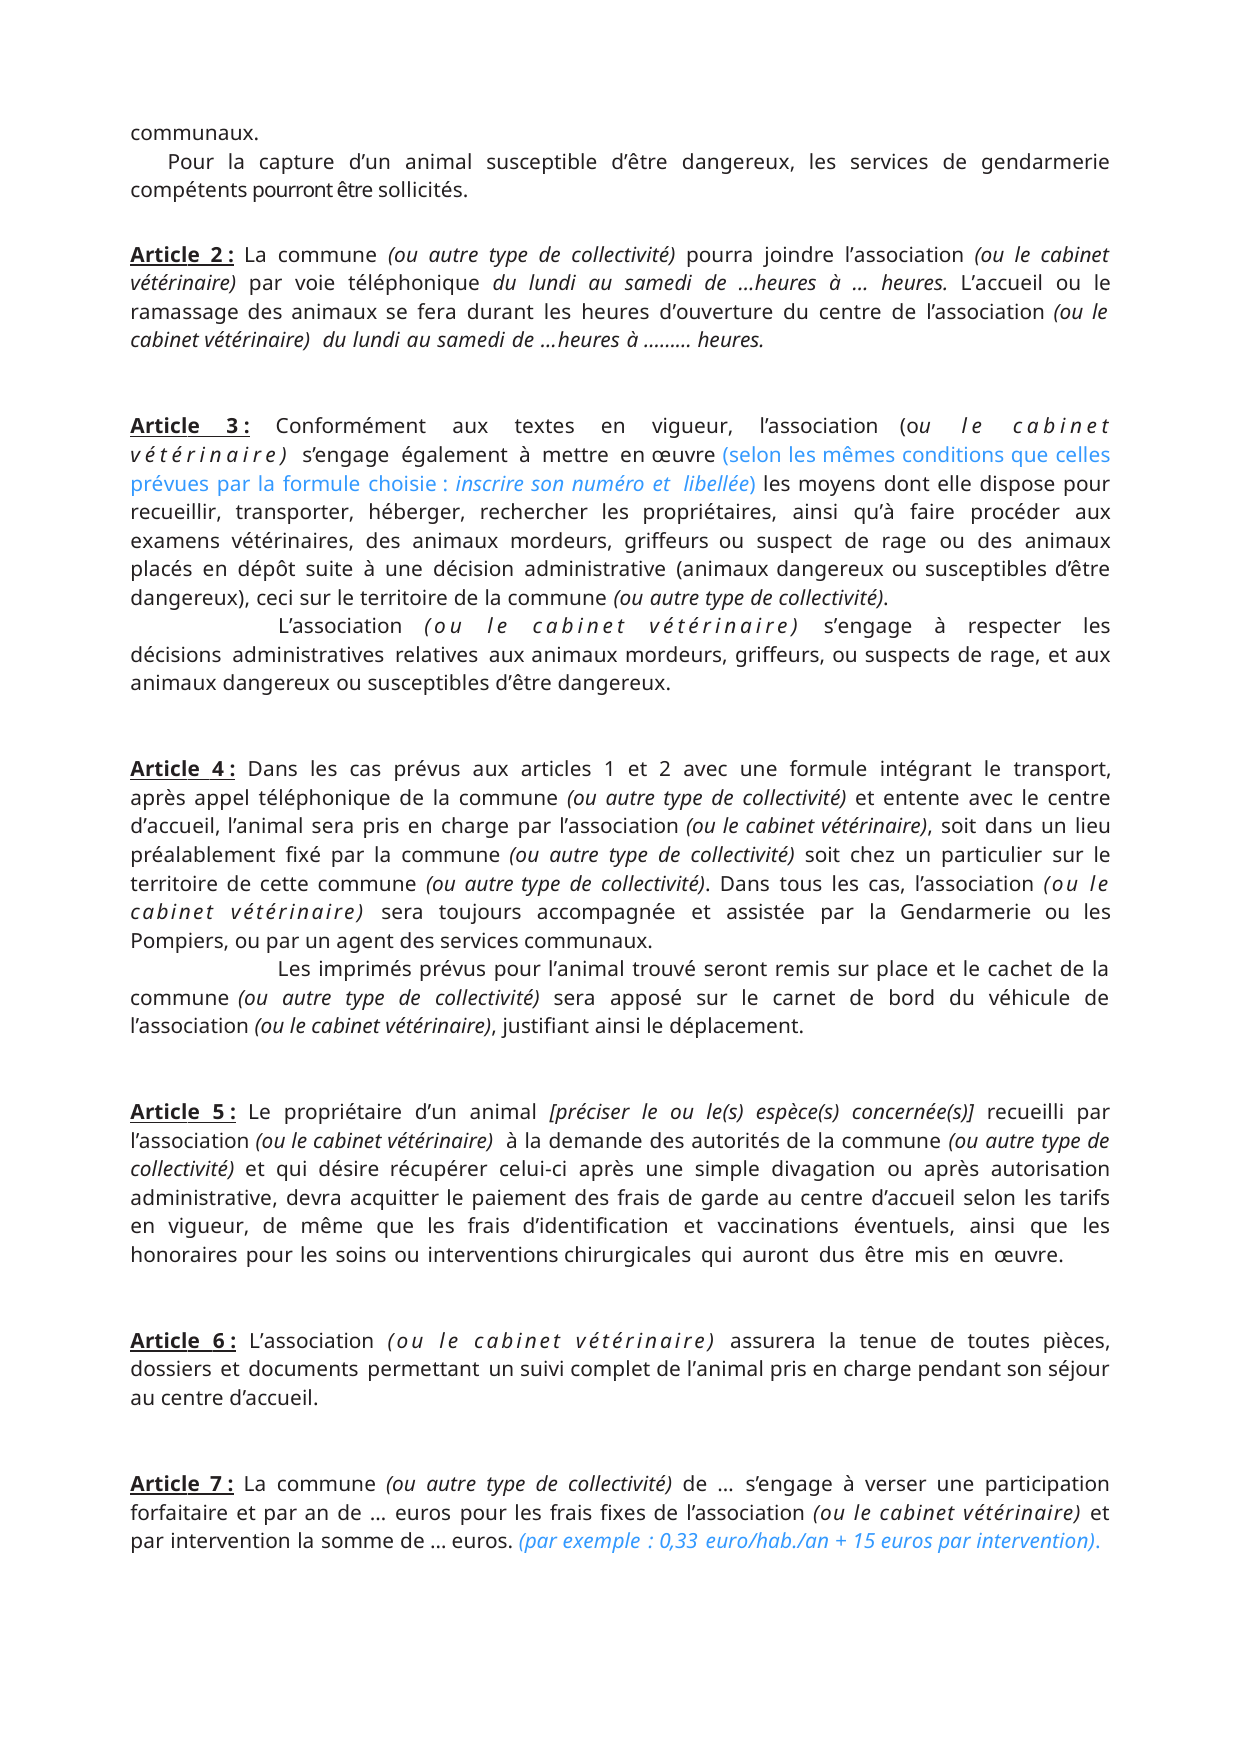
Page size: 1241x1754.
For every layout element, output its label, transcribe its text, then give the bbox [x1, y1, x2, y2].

text Article 4 : Dans les cas prévus aux articles 1 et 2 avec une formule intégrant le transport, après appel téléphonique de la commune (ou autre type de collectivité) et entente avec le centre d’accueil, l’animal sera pris en charge par l’association (ou le cabinet vétérinaire), soit dans un lieu préalablement fixé par la commune (ou autre type de collectivité) soit chez un particulier sur le territoire de cette commune (ou autre type de collectivité). Dans tous les cas, l’association (ou le cabinet vétérinaire) sera toujours accompagnée et assistée par la Gendarmerie ou les Pompiers, ou par un agent des services communaux. [130, 754, 1111, 954]
text Article 3 : Conformément aux textes en vigueur, l’association (ou le cabinet vétérinaire) s’engage également à mettre en œuvre (selon les mêmes conditions que celles prévues par la formule choisie : inscrire son numéro et libellée) les moyens dont elle dispose pour recueillir, transporter, héberger, rechercher les propriétaires, ainsi qu’à faire procéder aux examens vétérinaires, des animaux mordeurs, griffeurs ou suspect de rage ou des animaux placés en dépôt suite à une décision administrative (animaux dangereux ou susceptibles d’être dangereux), ceci sur le territoire de la commune (ou autre type de collectivité). [130, 411, 1111, 611]
text Article 5 : Le propriétaire d’un animal [préciser le ou le(s) espèce(s) concernée(s)] recueilli par l’association (ou le cabinet vétérinaire) à la demande des autorités de la commune (ou autre type de collectivité) et qui désire récupérer celui-ci après une simple divagation ou après autorisation administrative, devra acquitter le paiement des frais de garde au centre d’accueil selon les tarifs en vigueur, de même que les frais d’identification et vaccinations éventuels, ainsi que les honoraires pour les soins ou interventions chirurgicales qui auront dus être mis en œuvre. [130, 1097, 1111, 1268]
text Les imprimés prévus pour l’animal trouvé seront remis sur place et le cachet de la commune (ou autre type de collectivité) sera apposé sur le carnet de bord du véhicule de l’association (ou le cabinet vétérinaire), justifiant ainsi le déplacement. [130, 954, 1110, 1040]
text L’association (ou le cabinet vétérinaire) s’engage à respecter les décisions administratives relatives aux animaux mordeurs, griffeurs, ou suspects de rage, et aux animaux dangereux ou susceptibles d’être dangereux. [130, 611, 1111, 697]
text Article 7 : La commune (ou autre type de collectivité) de … s’engage à verser une participation forfaitaire et par an de … euros pour les frais fixes de l’association (ou le cabinet vétérinaire) et par intervention la somme de … euros. (par exemple : 0,33 euro/hab./an + 15 euros par intervention). [130, 1469, 1111, 1554]
text Article 2 : La commune (ou autre type de collectivité) pourra joindre l’association (ou le cabinet vétérinaire) par voie téléphonique du lundi au samedi de …heures à … heures. L’accueil ou le ramassage des animaux se fera durant les heures d’ouverture du centre de l’association (ou le cabinet vétérinaire) du lundi au samedi de …heures à ……… heures. [130, 240, 1111, 354]
text Pour la capture d’un animal susceptible d’être dangereux, les services de gendarmerie compétents pourront être sollicités. [130, 147, 1110, 204]
subtitle Article 6 : L’association (ou le cabinet vétérinaire) assurera la tenue de toutes pièces, dossiers et documents permettant un suivi complet de l’animal pris en charge pendant son séjour au centre d’accueil. [130, 1326, 1111, 1411]
text communaux. [130, 118, 1110, 147]
